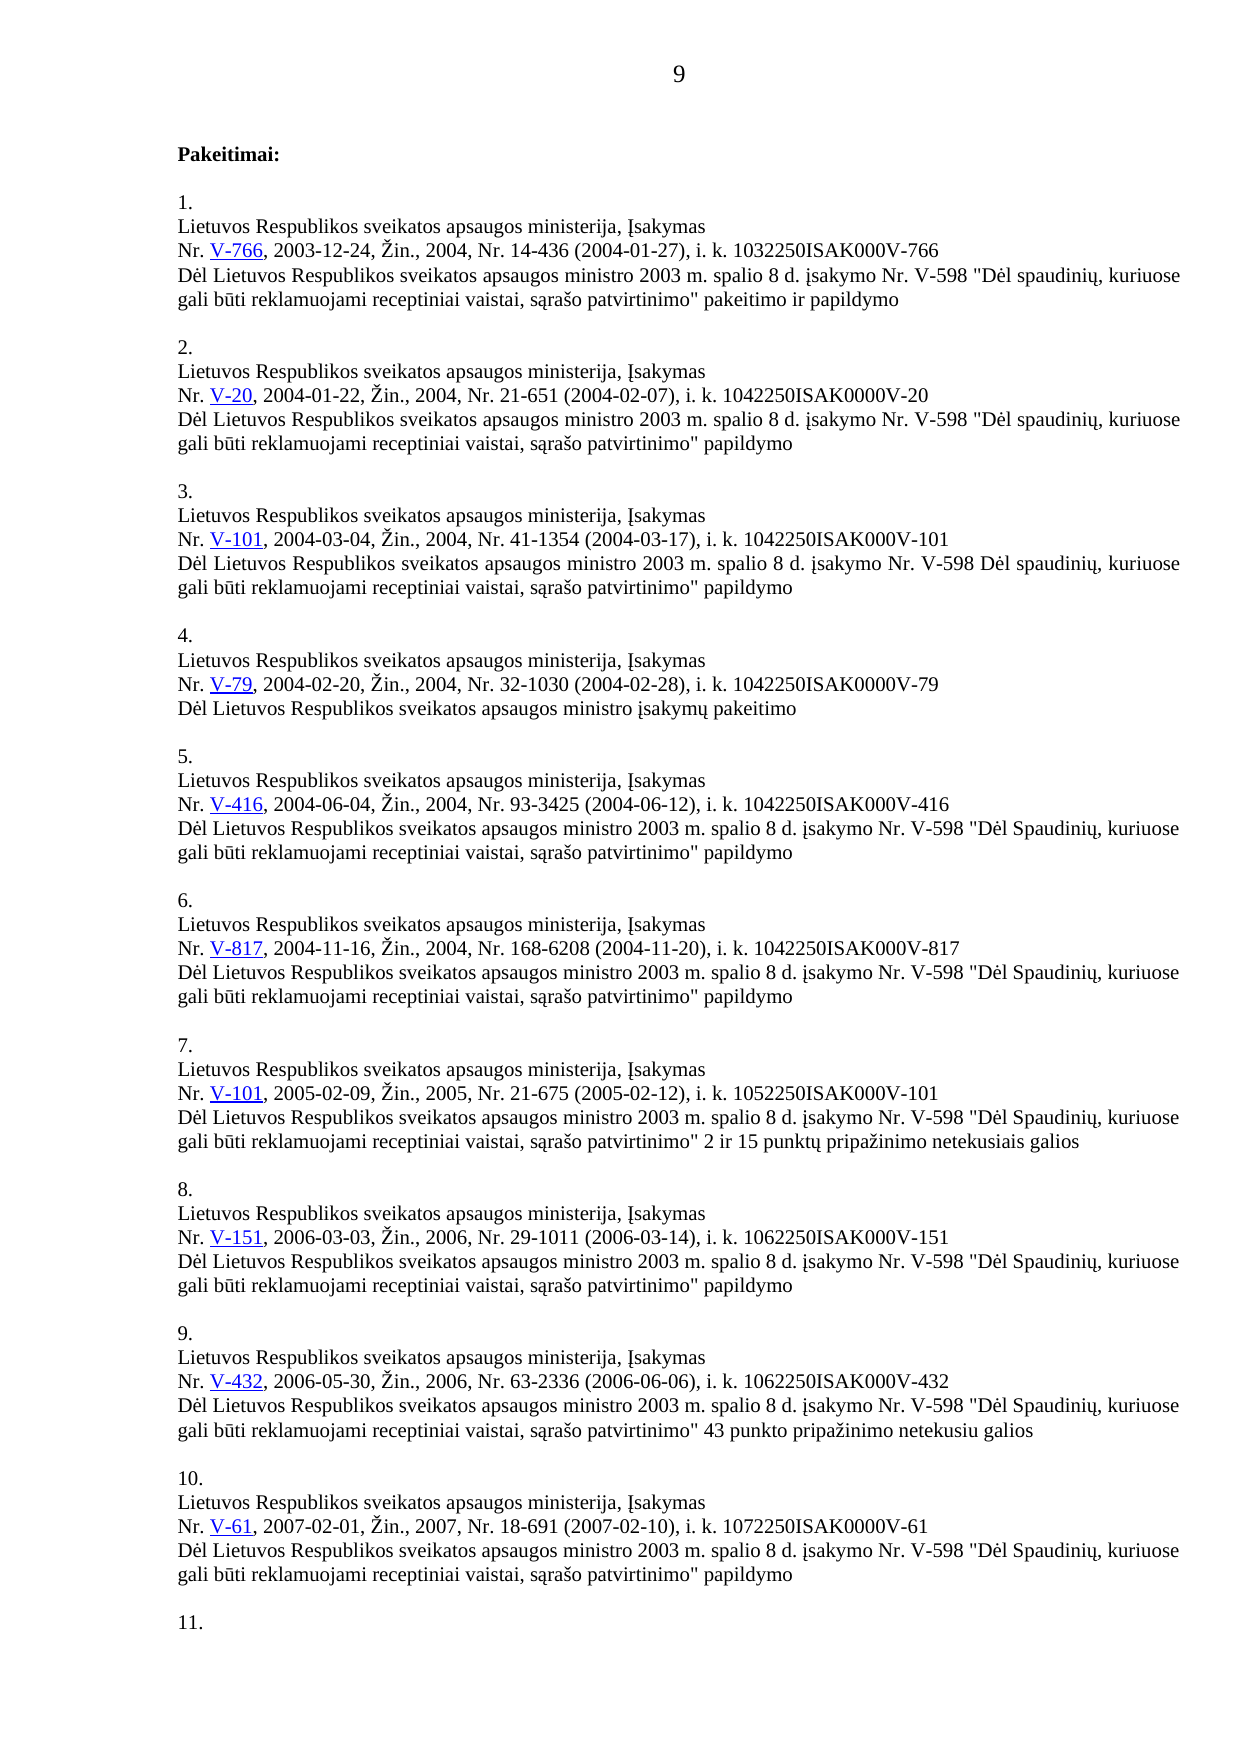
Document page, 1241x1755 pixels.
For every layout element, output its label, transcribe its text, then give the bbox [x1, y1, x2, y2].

text 2. [177, 335, 1181, 359]
text Dėl Lietuvos Respublikos sveikatos apsaugos ministro įsakymų pakeitimo [177, 696, 1181, 720]
text Dėl Lietuvos Respublikos sveikatos apsaugos ministro 2003 m. spalio 8 d. įsakymo Nr. V-598 "Dėl spaudinių, kuriuose gali būti reklamuojami receptiniai vaistai, sąrašo patvirtinimo" pakeitimo ir papildymo [177, 262, 1181, 311]
text Nr. V-101, 2005-02-09, Žin., 2005, Nr. 21-675 (2005-02-12), i. k. 1052250ISAK000V-101 [177, 1081, 1181, 1105]
text 6. [177, 888, 1181, 912]
text Dėl Lietuvos Respublikos sveikatos apsaugos ministro 2003 m. spalio 8 d. įsakymo Nr. V-598 Dėl spaudinių, kuriuose gali būti reklamuojami receptiniai vaistai, sąrašo patvirtinimo" papildymo [177, 551, 1181, 599]
text Pakeitimai: [177, 142, 1181, 166]
text Lietuvos Respublikos sveikatos apsaugos ministerija, Įsakymas [177, 359, 1181, 383]
text 8. [177, 1177, 1181, 1201]
text Lietuvos Respublikos sveikatos apsaugos ministerija, Įsakymas [177, 1201, 1181, 1225]
text Lietuvos Respublikos sveikatos apsaugos ministerija, Įsakymas [177, 768, 1181, 792]
text Dėl Lietuvos Respublikos sveikatos apsaugos ministro 2003 m. spalio 8 d. įsakymo Nr. V-598 "Dėl spaudinių, kuriuose gali būti reklamuojami receptiniai vaistai, sąrašo patvirtinimo" papildymo [177, 407, 1181, 455]
text 7. [177, 1032, 1181, 1057]
text Dėl Lietuvos Respublikos sveikatos apsaugos ministro 2003 m. spalio 8 d. įsakymo Nr. V-598 "Dėl Spaudinių, kuriuose gali būti reklamuojami receptiniai vaistai, sąrašo patvirtinimo" papildymo [177, 1249, 1181, 1297]
text 10. [177, 1466, 1181, 1490]
text Nr. V-20, 2004-01-22, Žin., 2004, Nr. 21-651 (2004-02-07), i. k. 1042250ISAK0000V-20 [177, 383, 1181, 407]
text Nr. V-416, 2004-06-04, Žin., 2004, Nr. 93-3425 (2004-06-12), i. k. 1042250ISAK000V-416 [177, 792, 1181, 816]
text 5. [177, 744, 1181, 768]
text Dėl Lietuvos Respublikos sveikatos apsaugos ministro 2003 m. spalio 8 d. įsakymo Nr. V-598 "Dėl Spaudinių, kuriuose gali būti reklamuojami receptiniai vaistai, sąrašo patvirtinimo" papildymo [177, 1538, 1181, 1586]
text Lietuvos Respublikos sveikatos apsaugos ministerija, Įsakymas [177, 912, 1181, 936]
text Nr. V-766, 2003-12-24, Žin., 2004, Nr. 14-436 (2004-01-27), i. k. 1032250ISAK000V-766 [177, 238, 1181, 262]
text Nr. V-817, 2004-11-16, Žin., 2004, Nr. 168-6208 (2004-11-20), i. k. 1042250ISAK000V-817 [177, 936, 1181, 960]
text Lietuvos Respublikos sveikatos apsaugos ministerija, Įsakymas [177, 647, 1181, 672]
text Lietuvos Respublikos sveikatos apsaugos ministerija, Įsakymas [177, 1490, 1181, 1514]
text Nr. V-151, 2006-03-03, Žin., 2006, Nr. 29-1011 (2006-03-14), i. k. 1062250ISAK000V-151 [177, 1225, 1181, 1249]
text 4. [177, 623, 1181, 647]
text Dėl Lietuvos Respublikos sveikatos apsaugos ministro 2003 m. spalio 8 d. įsakymo Nr. V-598 "Dėl Spaudinių, kuriuose gali būti reklamuojami receptiniai vaistai, sąrašo patvirtinimo" 43 punkto pripažinimo netekusiu galios [177, 1393, 1181, 1442]
text Dėl Lietuvos Respublikos sveikatos apsaugos ministro 2003 m. spalio 8 d. įsakymo Nr. V-598 "Dėl Spaudinių, kuriuose gali būti reklamuojami receptiniai vaistai, sąrašo patvirtinimo" papildymo [177, 960, 1181, 1008]
text Dėl Lietuvos Respublikos sveikatos apsaugos ministro 2003 m. spalio 8 d. įsakymo Nr. V-598 "Dėl Spaudinių, kuriuose gali būti reklamuojami receptiniai vaistai, sąrašo patvirtinimo" 2 ir 15 punktų pripažinimo netekusiais galios [177, 1105, 1181, 1153]
text Lietuvos Respublikos sveikatos apsaugos ministerija, Įsakymas [177, 1057, 1181, 1081]
text Nr. V-101, 2004-03-04, Žin., 2004, Nr. 41-1354 (2004-03-17), i. k. 1042250ISAK000V-101 [177, 527, 1181, 551]
text Lietuvos Respublikos sveikatos apsaugos ministerija, Įsakymas [177, 503, 1181, 527]
text Nr. V-79, 2004-02-20, Žin., 2004, Nr. 32-1030 (2004-02-28), i. k. 1042250ISAK0000V-79 [177, 672, 1181, 696]
text Lietuvos Respublikos sveikatos apsaugos ministerija, Įsakymas [177, 1345, 1181, 1369]
text Nr. V-61, 2007-02-01, Žin., 2007, Nr. 18-691 (2007-02-10), i. k. 1072250ISAK0000V-61 [177, 1514, 1181, 1538]
text Lietuvos Respublikos sveikatos apsaugos ministerija, Įsakymas [177, 214, 1181, 238]
text 11. [177, 1610, 1181, 1634]
text 3. [177, 479, 1181, 503]
text 9. [177, 1321, 1181, 1345]
text Nr. V-432, 2006-05-30, Žin., 2006, Nr. 63-2336 (2006-06-06), i. k. 1062250ISAK000V-432 [177, 1369, 1181, 1393]
text 1. [177, 190, 1181, 214]
text Dėl Lietuvos Respublikos sveikatos apsaugos ministro 2003 m. spalio 8 d. įsakymo Nr. V-598 "Dėl Spaudinių, kuriuose gali būti reklamuojami receptiniai vaistai, sąrašo patvirtinimo" papildymo [177, 816, 1181, 864]
